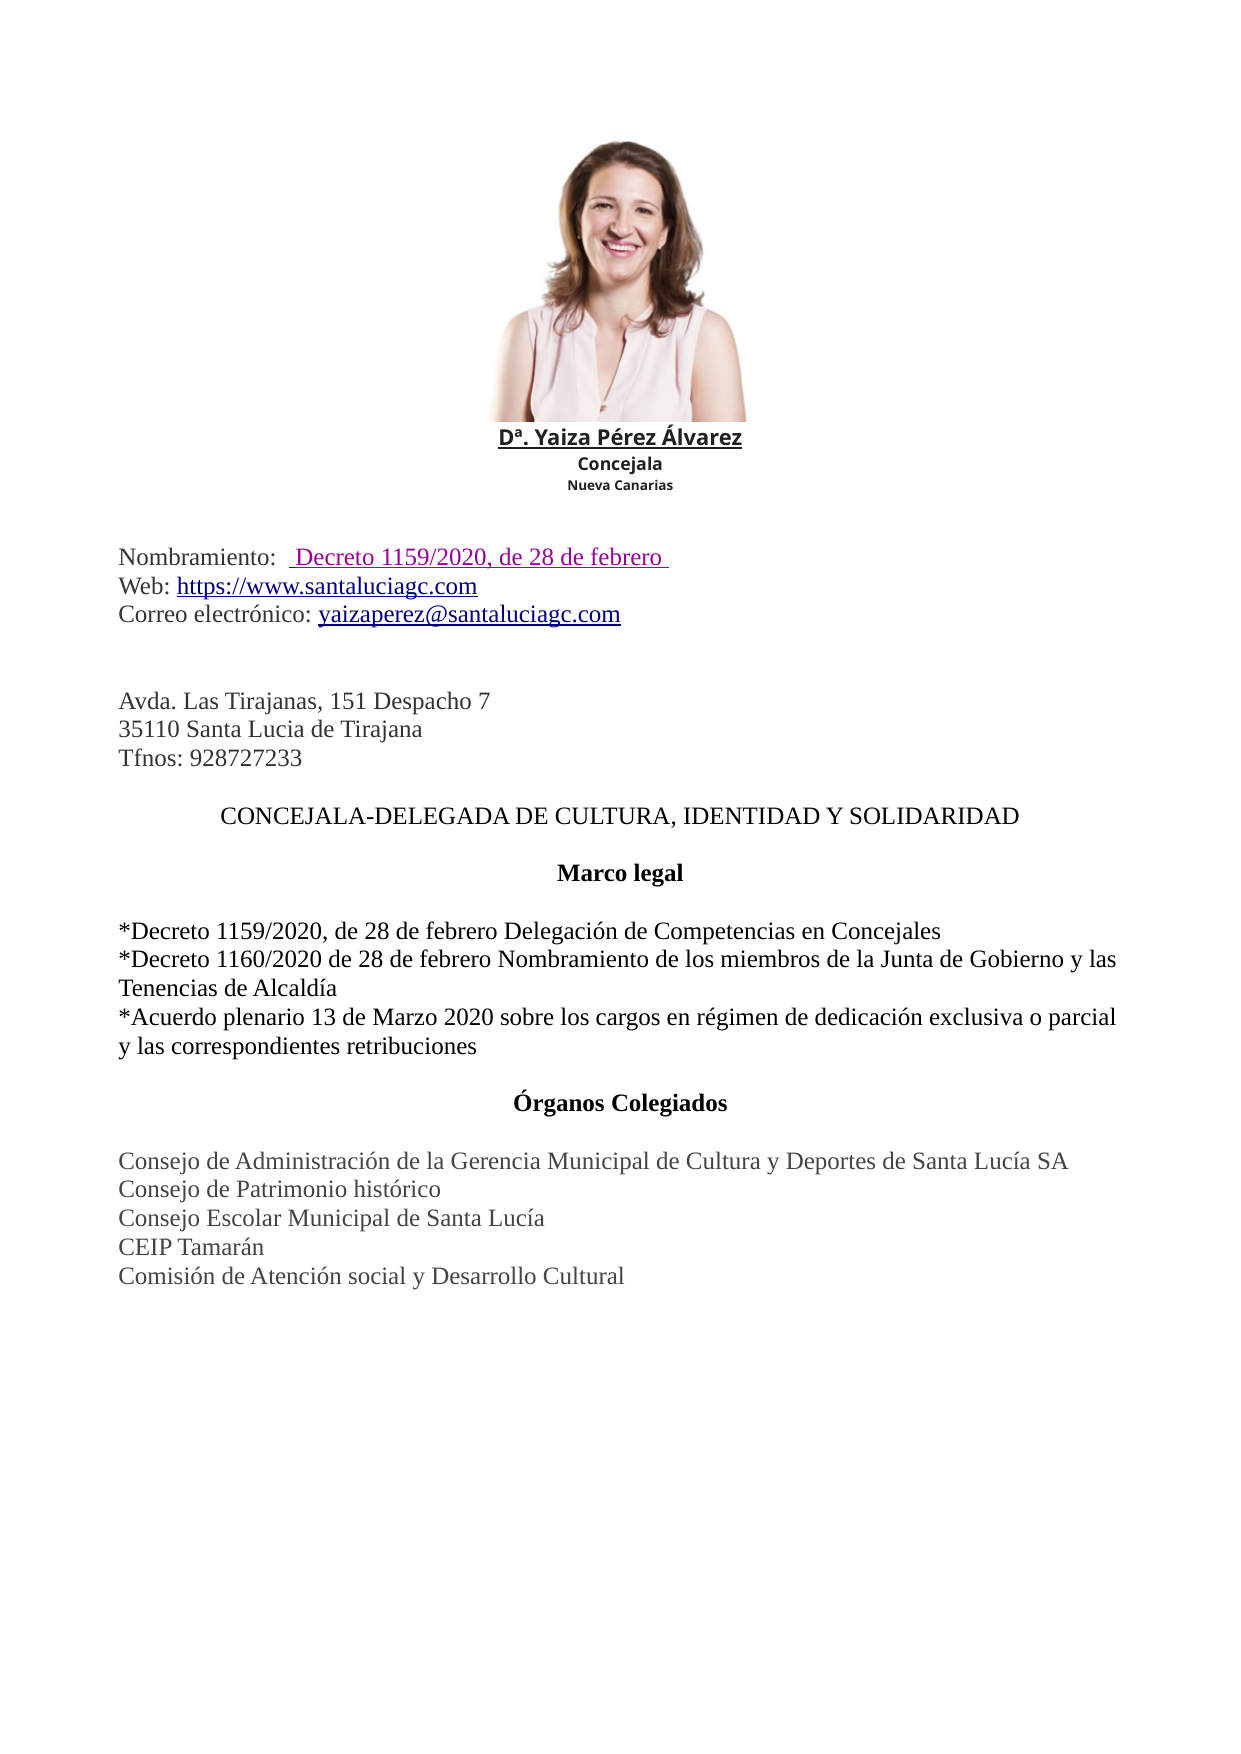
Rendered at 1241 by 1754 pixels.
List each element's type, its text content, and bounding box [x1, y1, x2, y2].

picture [468, 118, 772, 422]
text Consejo Escolar Municipal de Santa Lucía [118, 1203, 1122, 1232]
text CONCEJALA-DELEGADA DE CULTURA, IDENTIDAD Y SOLIDARIDAD [118, 801, 1122, 829]
text Web: https://www.santaluciagc.com [118, 571, 1122, 599]
text Concejala [118, 451, 1122, 476]
text Dª. Yaiza Pérez Álvarez [118, 422, 1122, 451]
text Nueva Canarias [118, 476, 1122, 494]
text Consejo de Patrimonio histórico [118, 1174, 1122, 1203]
text Órganos Colegiados [118, 1088, 1122, 1117]
text CEIP Tamarán [118, 1232, 1122, 1261]
text *Decreto 1160/2020 de 28 de febrero Nombramiento de los miembros de la Junta de Gobierno y las Tenencias de Alcaldía [118, 944, 1122, 1002]
text Avda. Las Tirajanas, 151 Despacho 7 35110 Santa Lucia de Tirajana Tfnos: 928727233 [118, 686, 1122, 772]
text Comisión de Atención social y Desarrollo Cultural [118, 1261, 1122, 1289]
text Correo electrónico: yaizaperez@santaluciagc.com [118, 599, 1122, 628]
text *Acuerdo plenario 13 de Marzo 2020 sobre los cargos en régimen de dedicación exclusiva o parcial y las correspondientes retribuciones [118, 1002, 1122, 1059]
text *Decreto 1159/2020, de 28 de febrero Delegación de Competencias en Concejales [118, 916, 1122, 944]
text Marco legal [118, 858, 1122, 887]
text Consejo de Administración de la Gerencia Municipal de Cultura y Deportes de Santa Lucía SA [118, 1146, 1122, 1174]
text Nombramiento: Decreto 1159/2020, de 28 de febrero [118, 542, 1122, 571]
